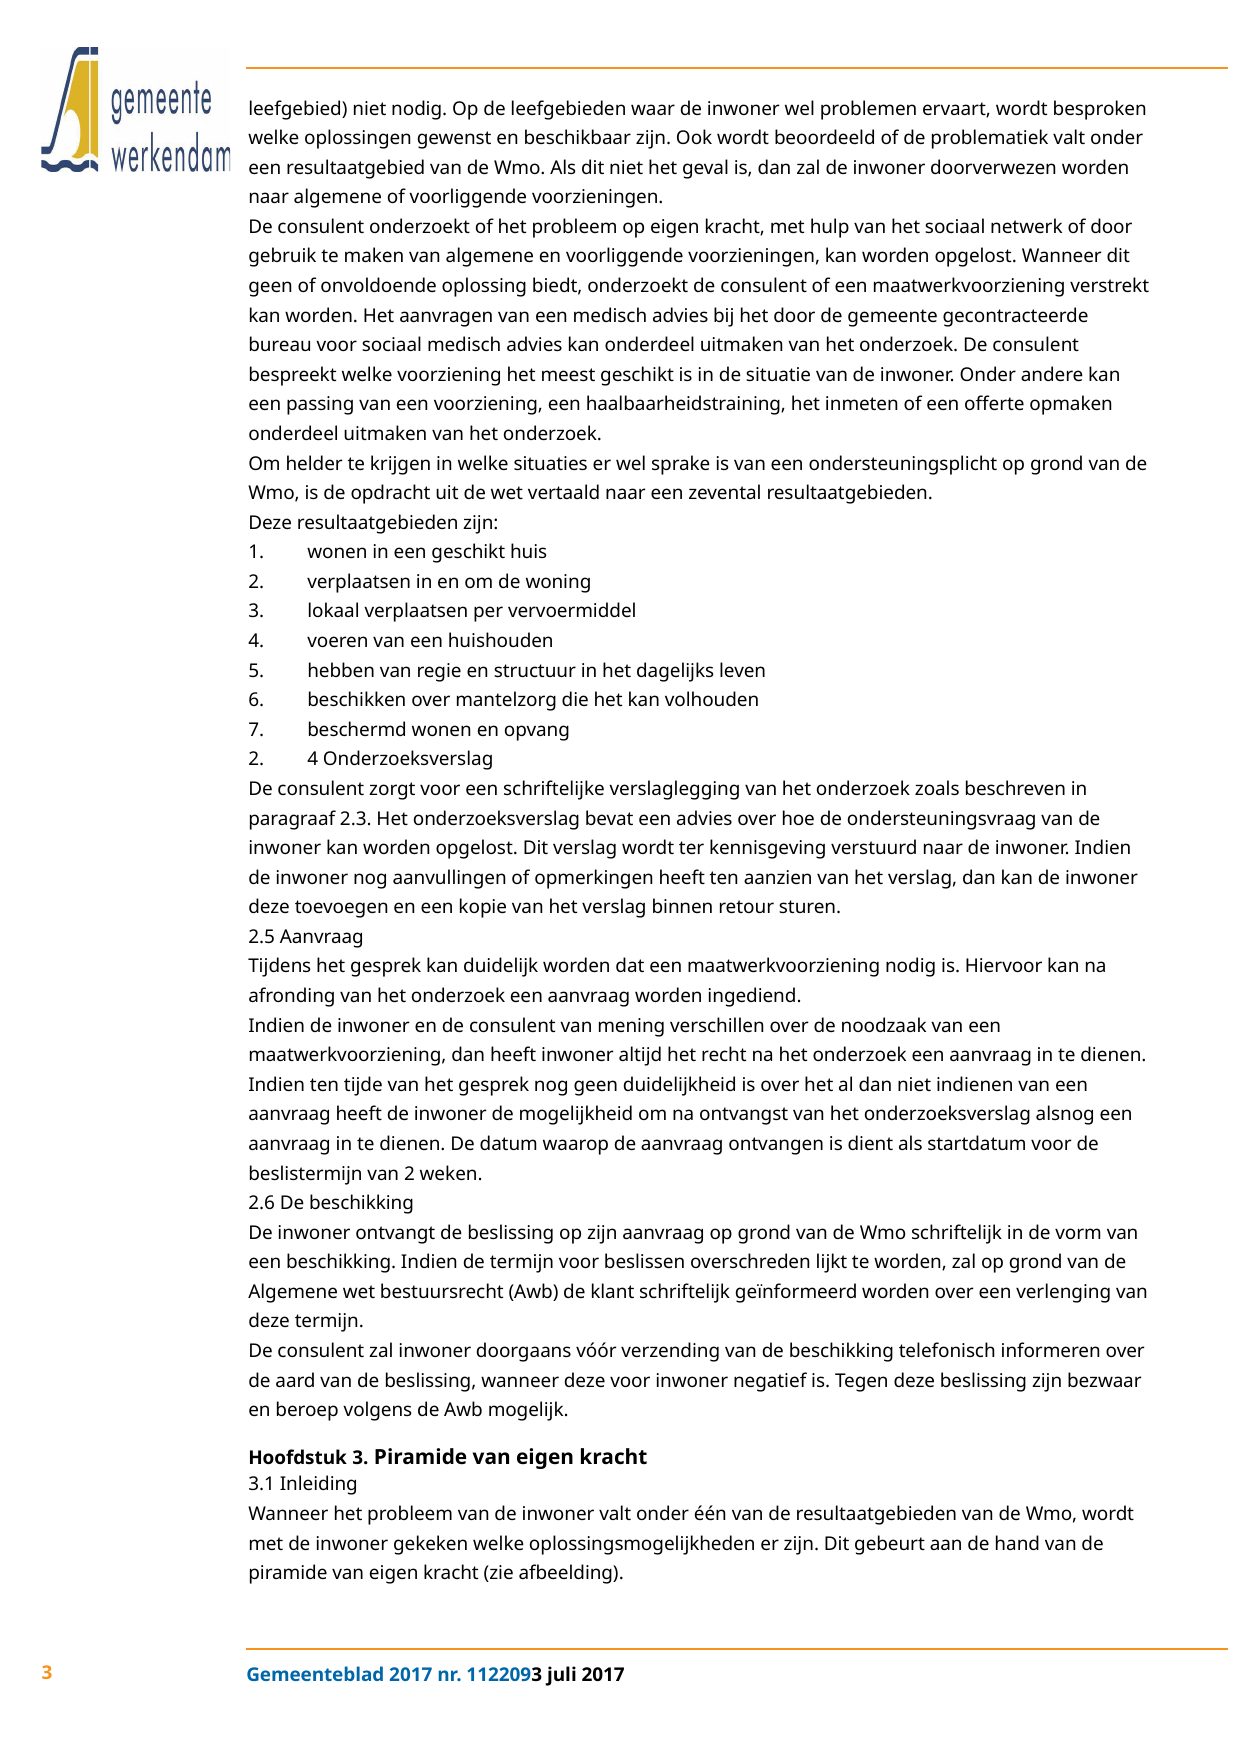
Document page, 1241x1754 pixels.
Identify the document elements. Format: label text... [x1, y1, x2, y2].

list voeren van een huishouden [248, 627, 1152, 653]
picture [41, 47, 231, 172]
list hebben van regie en structuur in het dagelijks leven [248, 657, 1152, 683]
text leefgebied) niet nodig. Op de leefgebieden waar de inwoner wel problemen ervaart, wordt besproken welke oplossingen gewenst en beschikbaar zijn. Ook wordt beoordeeld of de problematiek valt onder een resultaatgebied van de Wmo. Als dit niet het geval is, dan zal de inwoner doorverwezen worden naar algemene of voorliggende voorzieningen. [248, 95, 1152, 209]
text De consulent onderzoekt of het probleem op eigen kracht, met hulp van het sociaal netwerk of door gebruik te maken van algemene en voorliggende voorzieningen, kan worden opgelost. Wanneer dit geen of onvoldoende oplossing biedt, onderzoekt de consulent of een maatwerkvoorziening verstrekt kan worden. Het aanvragen van een medisch advies bij het door de gemeente gecontracteerde bureau voor sociaal medisch advies kan onderdeel uitmaken van het onderzoek. De consulent bespreekt welke voorziening het meest geschikt is in de situatie van de inwoner. Onder andere kan een passing van een voorziening, een haalbaarheidstraining, het inmeten of een offerte opmaken onderdeel uitmaken van het onderzoek. [248, 213, 1152, 446]
text De consulent zal inwoner doorgaans vóór verzending van de beschikking telefonisch informeren over de aard van de beslissing, wanneer deze voor inwoner negatief is. Tegen deze beslissing zijn bezwaar en beroep volgens de Awb mogelijk. [248, 1337, 1152, 1422]
list beschikken over mantelzorg die het kan volhouden [248, 686, 1152, 712]
text Wanneer het probleem van de inwoner valt onder één van de resultaatgebieden van de Wmo, wordt met de inwoner gekeken welke oplossingsmogelijkheden er zijn. Dit gebeurt aan de hand van de piramide van eigen kracht (zie afbeelding). [248, 1500, 1152, 1585]
text Indien de inwoner en de consulent van mening verschillen over de noodzaak van een maatwerkvoorziening, dan heeft inwoner altijd het recht na het onderzoek een aanvraag in te dienen. Indien ten tijde van het gesprek nog geen duidelijkheid is over het al dan niet indienen van een aanvraag heeft de inwoner de mogelijkheid om na ontvangst van het onderzoeksverslag alsnog een aanvraag in te dienen. De datum waarop de aanvraag ontvangen is dient als startdatum voor de beslistermijn van 2 weken. [248, 1012, 1152, 1186]
text Om helder te krijgen in welke situaties er wel sprake is van een ondersteuningsplicht op grond van de Wmo, is de opdracht uit de wet vertaald naar een zevental resultaatgebieden. [248, 450, 1152, 505]
text De inwoner ontvangt de beslissing op zijn aanvraag op grond van de Wmo schriftelijk in de vorm van een beschikking. Indien de termijn voor beslissen overschreden lijkt te worden, zal op grond van de Algemene wet bestuursrecht (Awb) de klant schriftelijk geïnformeerd worden over een verlenging van deze termijn. [248, 1219, 1152, 1333]
text De consulent zorgt voor een schriftelijke verslaglegging van het onderzoek zoals beschreven in paragraaf 2.3. Het onderzoeksverslag bevat een advies over hoe de ondersteuningsvraag van de inwoner kan worden opgelost. Dit verslag wordt ter kennisgeving verstuurd naar de inwoner. Indien de inwoner nog aanvullingen of opmerkingen heeft ten aanzien van het verslag, dan kan de inwoner deze toevoegen en een kopie van het verslag binnen retour sturen. [248, 775, 1152, 919]
list beschermd wonen en opvang [248, 716, 1152, 742]
list verplaatsen in en om de woning [248, 568, 1152, 594]
text 2.5 Aanvraag [248, 923, 1152, 949]
list 4 Onderzoeksverslag [248, 746, 1152, 771]
list lokaal verplaatsen per vervoermiddel [248, 598, 1152, 623]
text Tijdens het gesprek kan duidelijk worden dat een maatwerkvoorziening nodig is. Hiervoor kan na afronding van het onderzoek een aanvraag worden ingediend. [248, 953, 1152, 1008]
text Deze resultaatgebieden zijn: [248, 509, 1152, 535]
list wonen in een geschikt huis [248, 538, 1152, 564]
text 2.6 De beschikking [248, 1189, 1152, 1215]
text 3.1 Inleiding [248, 1471, 1152, 1496]
text Hoofdstuk 3. Piramide van eigen kracht [248, 1442, 1152, 1471]
